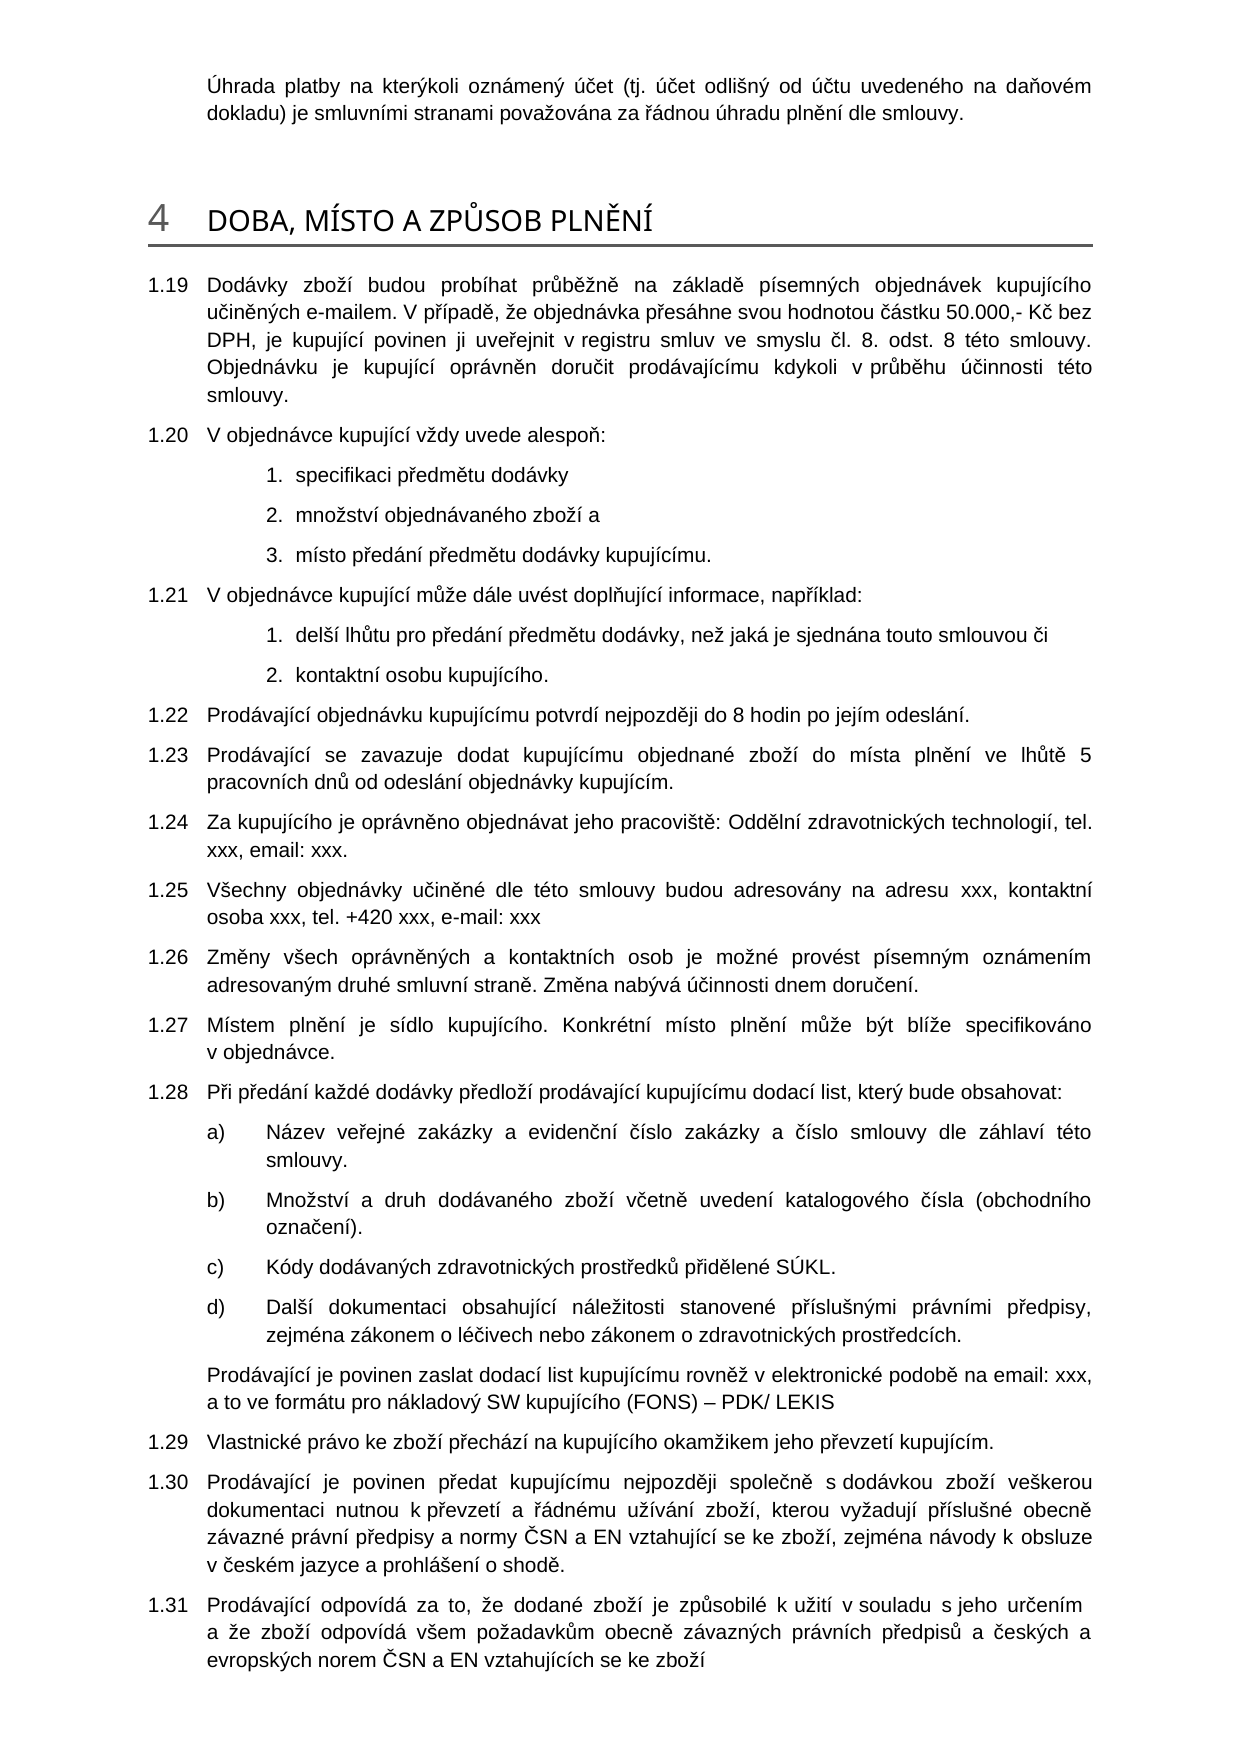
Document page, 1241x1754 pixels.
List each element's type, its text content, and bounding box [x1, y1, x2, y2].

list Prodávající odpovídá za to, že dodané zboží je způsobilé k užití v souladu s jeho určením a že zboží odpovídá všem požadavkům obecně závazných právních předpisů a českých a evropských norem ČSN a EN vztahujících se ke zboží [148, 1592, 1093, 1671]
list Dodávky zboží budou probíhat průběžně na základě písemných objednávek kupujícího učiněných e-mailem. V případě, že objednávka přesáhne svou hodnotou částku 50.000,- Kč bez DPH, je kupující povinen ji uveřejnit v registru smluv ve smyslu čl. 8. odst. 8 této smlouvy. Objednávku je kupující oprávněn doručit prodávajícímu kdykoli v průběhu účinnosti této smlouvy. [148, 272, 1093, 406]
list množství objednávaného zboží a [266, 502, 1093, 526]
list specifikaci předmětu dodávky [266, 462, 1093, 486]
list Další dokumentaci obsahující náležitosti stanovené příslušnými právními předpisy, zejména zákonem o léčivech nebo zákonem o zdravotnických prostředcích. [207, 1295, 1093, 1346]
list Množství a druh dodávaného zboží včetně uvedení katalogového čísla (obchodního označení). [207, 1187, 1093, 1239]
list Název veřejné zakázky a evidenční číslo zakázky a číslo smlouvy dle záhlaví této smlouvy. [207, 1120, 1093, 1171]
list Místem plnění je sídlo kupujícího. Konkrétní místo plnění může být blíže specifikováno v objednávce. [148, 1012, 1093, 1064]
list V objednávce kupující vždy uvede alespoň: [148, 422, 1093, 446]
list Za kupujícího je oprávněno objednávat jeho pracoviště: Oddělní zdravotnických technologií, tel. xxx, email: xxx. [148, 810, 1093, 861]
subtitle Doba, místo a způsob plnění [148, 191, 1093, 244]
list místo předání předmětu dodávky kupujícímu. [266, 542, 1093, 566]
list Všechny objednávky učiněné dle této smlouvy budou adresovány na adresu xxx, kontaktní osoba xxx, tel. +420 xxx, e-mail: xxx [148, 877, 1093, 929]
list Prodávající se zavazuje dodat kupujícímu objednané zboží do místa plnění ve lhůtě 5 pracovních dnů od odeslání objednávky kupujícím. [148, 742, 1093, 794]
list Kódy dodávaných zdravotnických prostředků přidělené SÚKL. [207, 1255, 1093, 1279]
list Prodávající objednávku kupujícímu potvrdí nejpozději do 8 hodin po jejím odeslání. [148, 702, 1093, 726]
list Při předání každé dodávky předloží prodávající kupujícímu dodací list, který bude obsahovat: [148, 1080, 1093, 1104]
list Vlastnické právo ke zboží přechází na kupujícího okamžikem jeho převzetí kupujícím. [148, 1430, 1093, 1454]
list Změny všech oprávněných a kontaktních osob je možné provést písemným oznámením adresovaným druhé smluvní straně. Změna nabývá účinnosti dnem doručení. [148, 945, 1093, 996]
list V objednávce kupující může dále uvést doplňující informace, například: [148, 582, 1093, 606]
list kontaktní osobu kupujícího. [266, 662, 1093, 686]
list Prodávající je povinen předat kupujícímu nejpozději společně s dodávkou zboží veškerou dokumentaci nutnou k převzetí a řádnému užívání zboží, kterou vyžadují příslušné obecně závazné právní předpisy a normy ČSN a EN vztahující se ke zboží, zejména návody k obsluze v českém jazyce a prohlášení o shodě. [148, 1470, 1093, 1576]
list delší lhůtu pro předání předmětu dodávky, než jaká je sjednána touto smlouvou či [266, 622, 1093, 646]
text Prodávající je povinen zaslat dodací list kupujícímu rovněž v elektronické podobě na email: xxx, a to ve formátu pro nákladový SW kupujícího (FONS) – PDK/ LEKIS [207, 1362, 1093, 1414]
list Úhrada platby na kterýkoli oznámený účet (tj. účet odlišný od účtu uvedeného na daňovém dokladu) je smluvními stranami považována za řádnou úhradu plnění dle smlouvy. [148, 74, 1093, 125]
